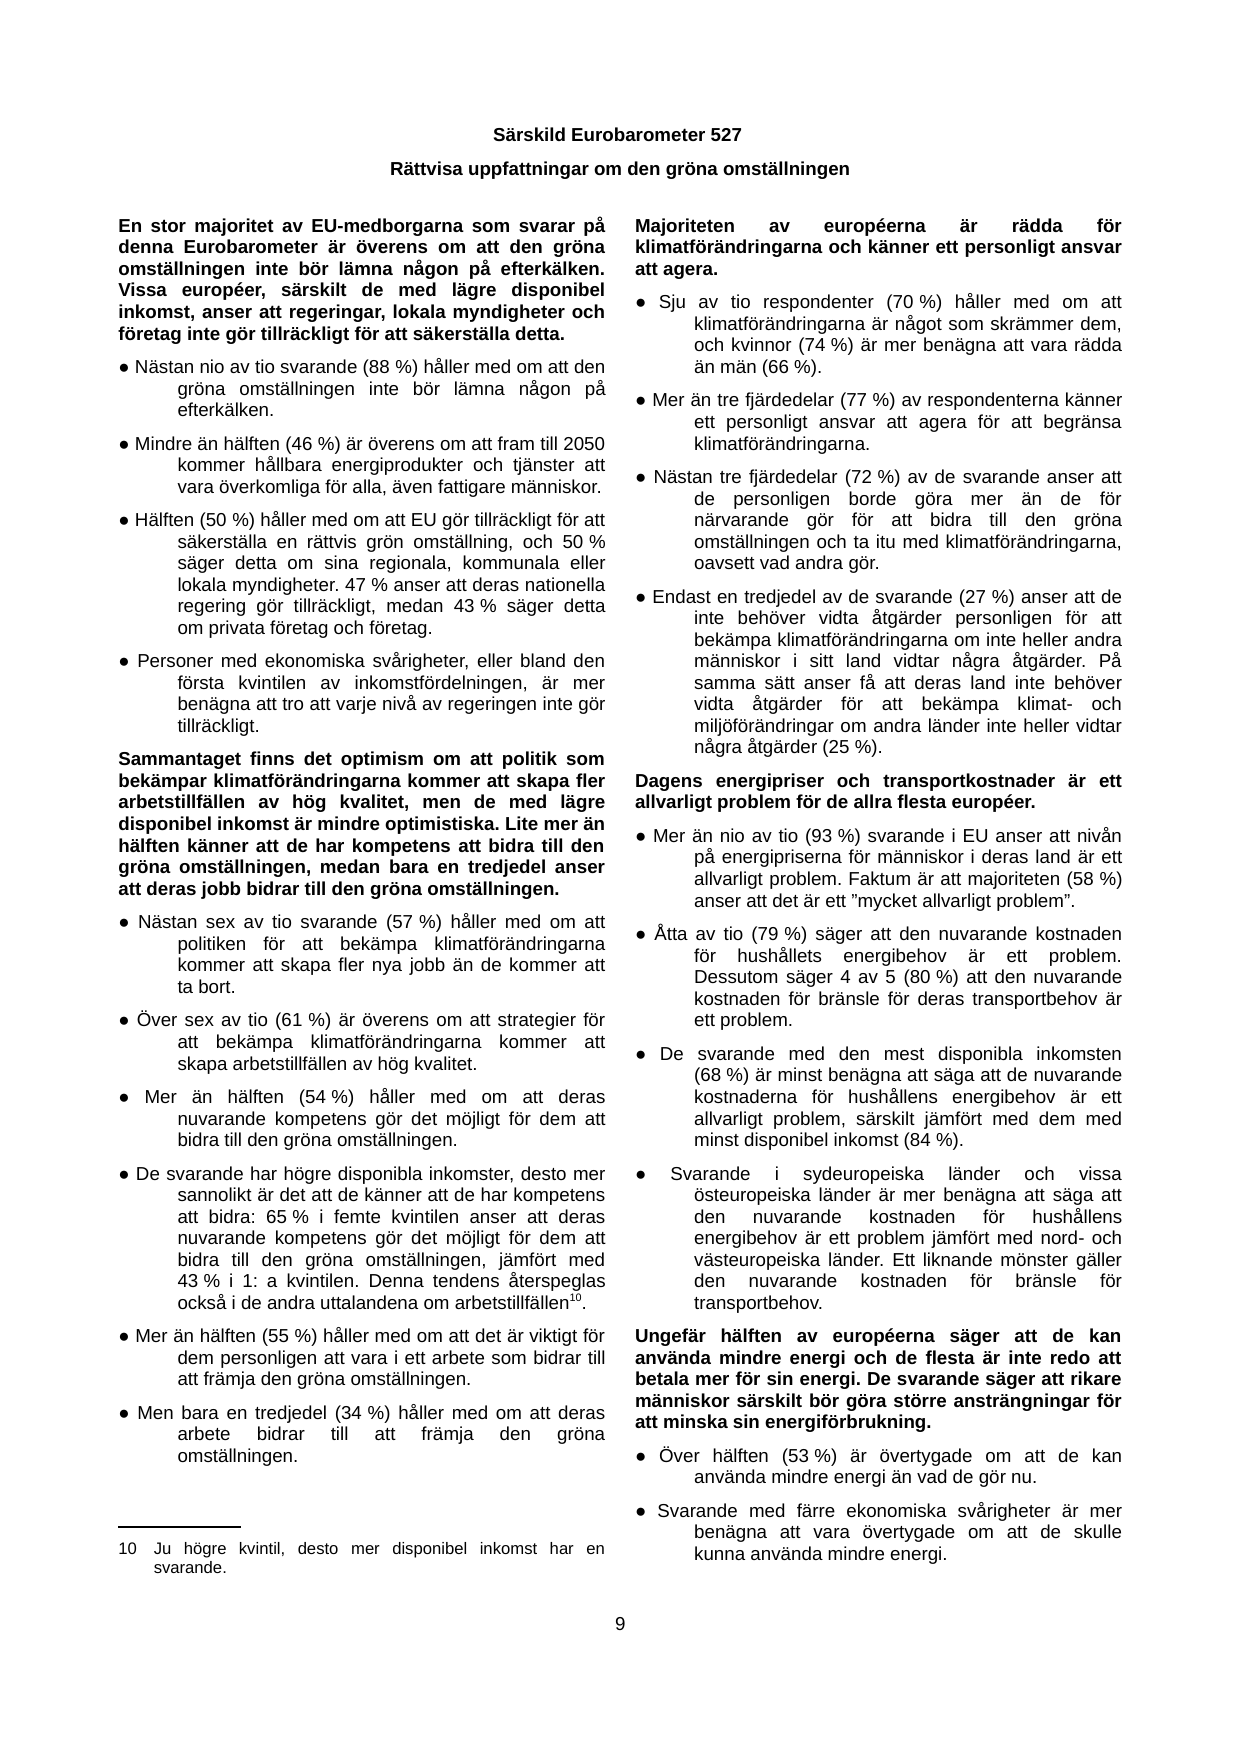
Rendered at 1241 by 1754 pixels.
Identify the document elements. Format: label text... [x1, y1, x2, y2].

text ● Mer än hälften (55 %) håller med om att det är viktigt för dem personligen att vara i ett arbete som bidrar till att främja den gröna omställningen. [118, 1325, 605, 1390]
text ● Personer med ekonomiska svårigheter, eller bland den första kvintilen av inkomstfördelningen, är mer benägna att tro att varje nivå av regeringen inte gör tillräckligt. [118, 650, 605, 736]
text ● Svarande i sydeuropeiska länder och vissa östeuropeiska länder är mer benägna att säga att den nuvarande kostnaden för hushållens energibehov är ett problem jämfört med nord- och västeuropeiska länder. Ett liknande mönster gäller den nuvarande kostnaden för bränsle för transportbehov. [635, 1162, 1122, 1313]
text ● Över sex av tio (61 %) är överens om att strategier för att bekämpa klimatförändringarna kommer att skapa arbetstillfällen av hög kvalitet. [118, 1009, 605, 1074]
text ● Mindre än hälften (46 %) är överens om att fram till 2050 kommer hållbara energiprodukter och tjänster att vara överkomliga för alla, även fattigare människor. [118, 432, 605, 497]
text ● Över hälften (53 %) är övertygade om att de kan använda mindre energi än vad de gör nu. [635, 1445, 1122, 1488]
text Ju högre kvintil, desto mer disponibel inkomst har en svarande. [118, 1538, 605, 1577]
text Ungefär hälften av européerna säger att de kan använda mindre energi och de flesta är inte redo att betala mer för sin energi. De svarande säger att rikare människor särskilt bör göra större ansträngningar för att minska sin energiförbrukning. [635, 1325, 1122, 1433]
text ● Mer än hälften (54 %) håller med om att deras nuvarande kompetens gör det möjligt för dem att bidra till den gröna omställningen. [118, 1086, 605, 1150]
text ● Nästan sex av tio svarande (57 %) håller med om att politiken för att bekämpa klimatförändringarna kommer att skapa fler nya jobb än de kommer att ta bort. [118, 911, 605, 997]
text ● Mer än nio av tio (93 %) svarande i EU anser att nivån på energipriserna för människor i deras land är ett allvarligt problem. Faktum är att majoriteten (58 %) anser att det är ett ”mycket allvarligt problem”. [635, 825, 1122, 911]
text ● Svarande med färre ekonomiska svårigheter är mer benägna att vara övertygade om att de skulle kunna använda mindre energi. [635, 1500, 1122, 1564]
text ● Nästan tre fjärdedelar (72 %) av de svarande anser att de personligen borde göra mer än de för närvarande gör för att bidra till den gröna omställningen och ta itu med klimatförändringarna, oavsett vad andra gör. [635, 466, 1122, 573]
text ● Mer än tre fjärdedelar (77 %) av respondenterna känner ett personligt ansvar att agera för att begränsa klimatförändringarna. [635, 389, 1122, 454]
text Sammantaget finns det optimism om att politik som bekämpar klimatförändringarna kommer att skapa fler arbetstillfällen av hög kvalitet, men de med lägre disponibel inkomst är mindre optimistiska. Lite mer än hälften känner att de har kompetens att bidra till den gröna omställningen, medan bara en tredjedel anser att deras jobb bidrar till den gröna omställningen. [118, 748, 605, 899]
text ● Men bara en tredjedel (34 %) håller med om att deras arbete bidrar till att främja den gröna omställningen. [118, 1402, 605, 1466]
text ● Sju av tio respondenter (70 %) håller med om att klimatförändringarna är något som skrämmer dem, och kvinnor (74 %) är mer benägna att vara rädda än män (66 %). [635, 291, 1122, 377]
text ● Endast en tredjedel av de svarande (27 %) anser att de inte behöver vidta åtgärder personligen för att bekämpa klimatförändringarna om inte heller andra människor i sitt land vidtar några åtgärder. På samma sätt anser få att deras land inte behöver vidta åtgärder för att bekämpa klimat- och miljöförändringar om andra länder inte heller vidtar några åtgärder (25 %). [635, 585, 1122, 758]
text Dagens energipriser och transportkostnader är ett allvarligt problem för de allra flesta européer. [635, 770, 1122, 813]
text ● De svarande har högre disponibla inkomster, desto mer sannolikt är det att de känner att de har kompetens att bidra: 65 % i femte kvintilen anser att deras nuvarande kompetens gör det möjligt för dem att bidra till den gröna omställningen, jämfört med 43 % i 1: a kvintilen. Denna tendens återspeglas också i de andra uttalandena om arbetstillfällen. [118, 1162, 605, 1313]
text ● Åtta av tio (79 %) säger att den nuvarande kostnaden för hushållets energibehov är ett problem. Dessutom säger 4 av 5 (80 %) att den nuvarande kostnaden för bränsle för deras transportbehov är ett problem. [635, 923, 1122, 1031]
text En stor majoritet av EU-medborgarna som svarar på denna Eurobarometer är överens om att den gröna omställningen inte bör lämna någon på efterkälken. Vissa européer, särskilt de med lägre disponibel inkomst, anser att regeringar, lokala myndigheter och företag inte gör tillräckligt för att säkerställa detta. [118, 214, 605, 344]
text ● De svarande med den mest disponibla inkomsten (68 %) är minst benägna att säga att de nuvarande kostnaderna för hushållens energibehov är ett allvarligt problem, särskilt jämfört med dem med minst disponibel inkomst (84 %). [635, 1043, 1122, 1150]
text ● Nästan nio av tio svarande (88 %) håller med om att den gröna omställningen inte bör lämna någon på efterkälken. [118, 356, 605, 420]
text Majoriteten av européerna är rädda för klimatförändringarna och känner ett personligt ansvar att agera. [635, 214, 1122, 279]
text ● Hälften (50 %) håller med om att EU gör tillräckligt för att säkerställa en rättvis grön omställning, och 50 % säger detta om sina regionala, kommunala eller lokala myndigheter. 47 % anser att deras nationella regering gör tillräckligt, medan 43 % säger detta om privata företag och företag. [118, 509, 605, 638]
